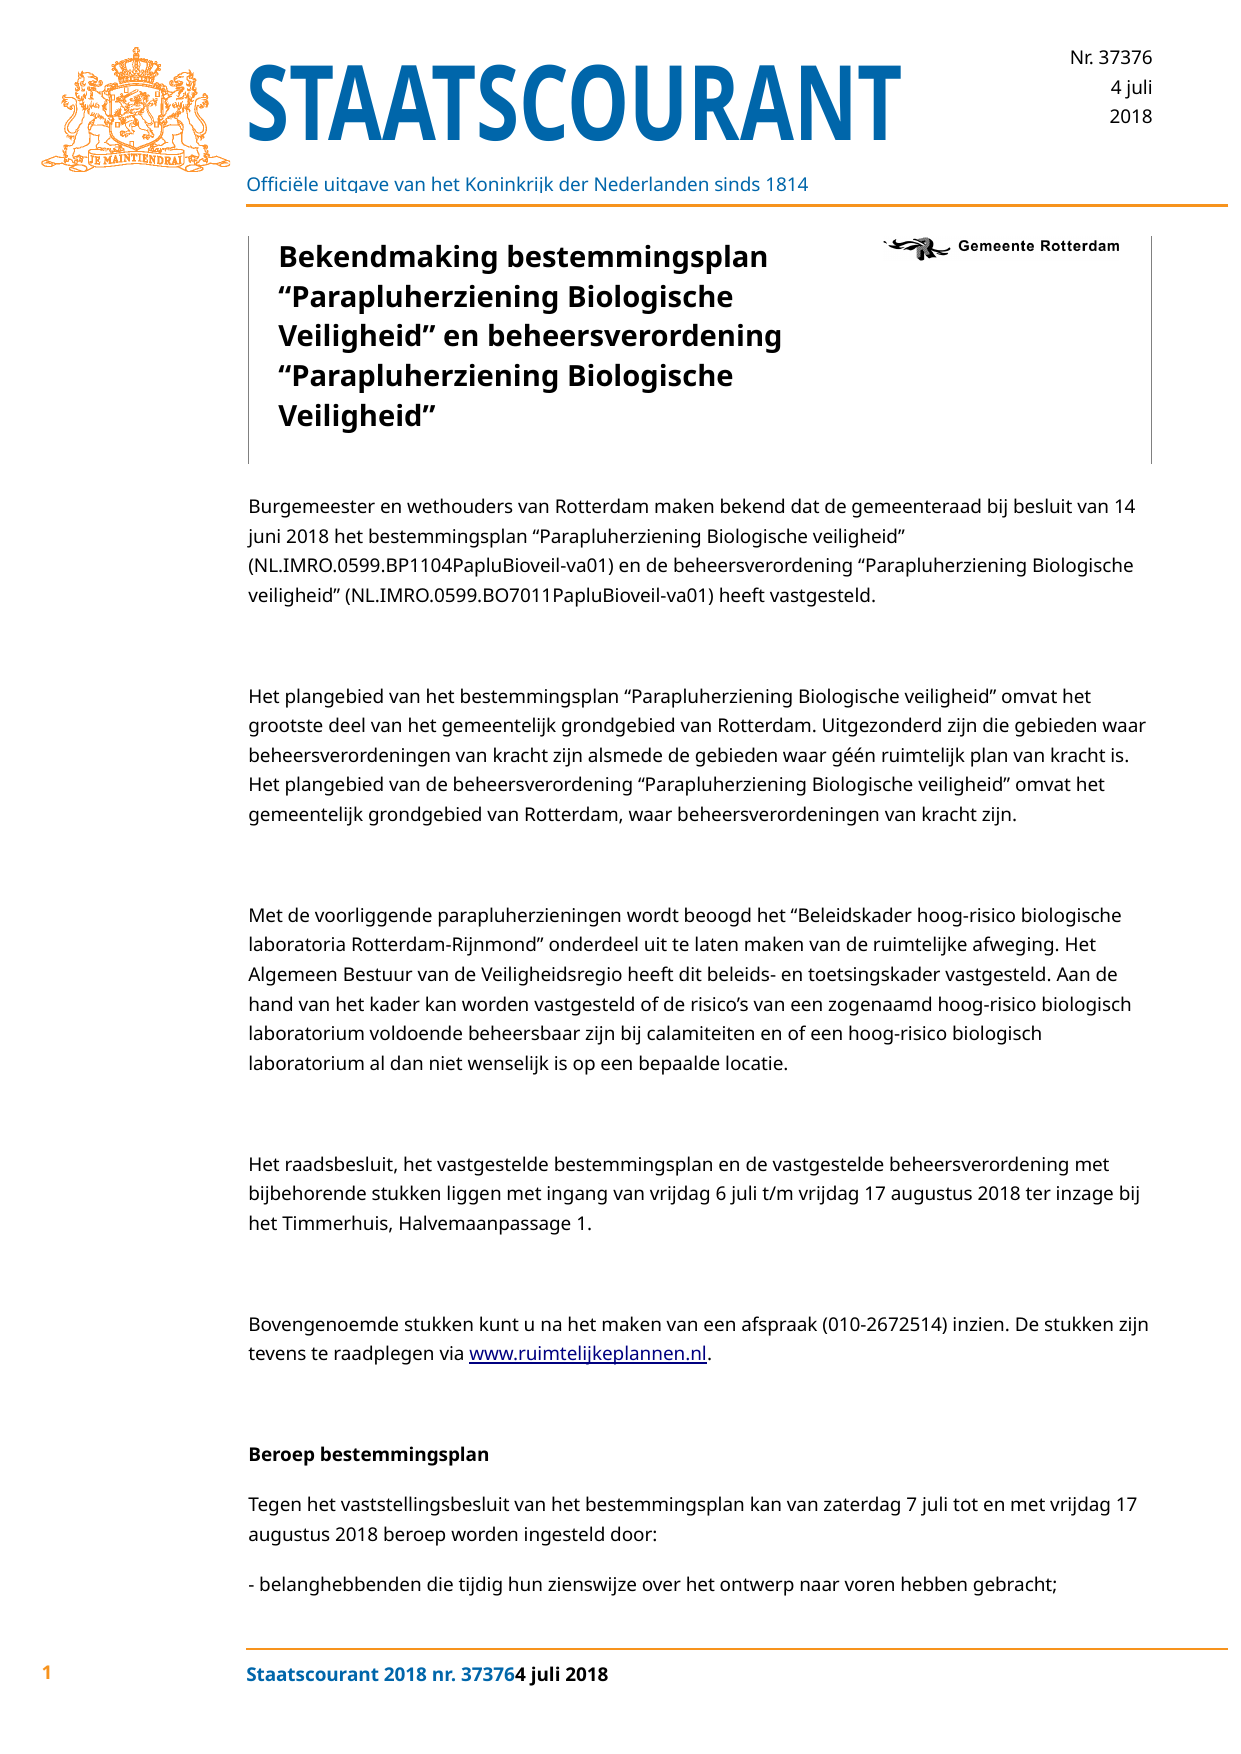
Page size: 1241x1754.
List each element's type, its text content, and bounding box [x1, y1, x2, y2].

text Met de voorliggende parapluherzieningen wordt beoogd het “Beleidskader hoog-risico biologische laboratoria Rotterdam-Rijnmond” onderdeel uit te laten maken van de ruimtelijke afweging. Het Algemeen Bestuur van de Veiligheidsregio heeft dit beleids- en toetsingskader vastgesteld. Aan de hand van het kader kan worden vastgesteld of de risico’s van een zogenaamd hoog-risico biologisch laboratorium voldoende beheersbaar zijn bij calamiteiten en of een hoog-risico biologisch laboratorium al dan niet wenselijk is op een bepaalde locatie. [248, 902, 1152, 1076]
picture [41, 47, 231, 172]
text Het plangebied van het bestemmingsplan “Parapluherziening Biologische veiligheid” omvat het grootste deel van het gemeentelijk grondgebied van Rotterdam. Uitgezonderd zijn die gebieden waar beheersverordeningen van kracht zijn alsmede de gebieden waar géén ruimtelijk plan van kracht is. Het plangebied van de beheersverordening “Parapluherziening Biologische veiligheid” omvat het gemeentelijk grondgebied van Rotterdam, waar beheersverordeningen van kracht zijn. [248, 683, 1152, 827]
text Burgemeester en wethouders van Rotterdam maken bekend dat de gemeenteraad bij besluit van 14 juni 2018 het bestemmingsplan “Parapluherziening Biologische veiligheid” (NL.IMRO.0599.BP1104PapluBioveil-va01) en de beheersverordening “Parapluherziening Biologische veiligheid” (NL.IMRO.0599.BO7011PapluBioveil-va01) heeft vastgesteld. [248, 493, 1152, 608]
table_header Bekendmaking bestemmingsplan “Parapluherziening Biologische Veiligheid” en beheersverordening “Parapluherziening Biologische Veiligheid” [249, 236, 850, 464]
table_header [850, 236, 1151, 464]
text Tegen het vaststellingsbesluit van het bestemmingsplan kan van zaterdag 7 juli tot en met vrijdag 17 augustus 2018 beroep worden ingesteld door: [248, 1492, 1152, 1547]
picture [882, 236, 1119, 261]
text Het raadsbesluit, het vastgestelde bestemmingsplan en de vastgestelde beheersverordening met bijbehorende stukken liggen met ingang van vrijdag 6 juli t/m vrijdag 17 augustus 2018 ter inzage bij het Timmerhuis, Halvemaanpassage 1. [248, 1151, 1152, 1236]
text Beroep bestemmingsplan [248, 1441, 1152, 1467]
text Bovengenoemde stukken kunt u na het maken van een afspraak (010-2672514) inzien. De stukken zijn tevens te raadplegen via www.ruimtelijkeplannen.nl. [248, 1311, 1152, 1366]
text - belanghebbenden die tijdig hun zienswijze over het ontwerp naar voren hebben gebracht; [248, 1572, 1152, 1597]
